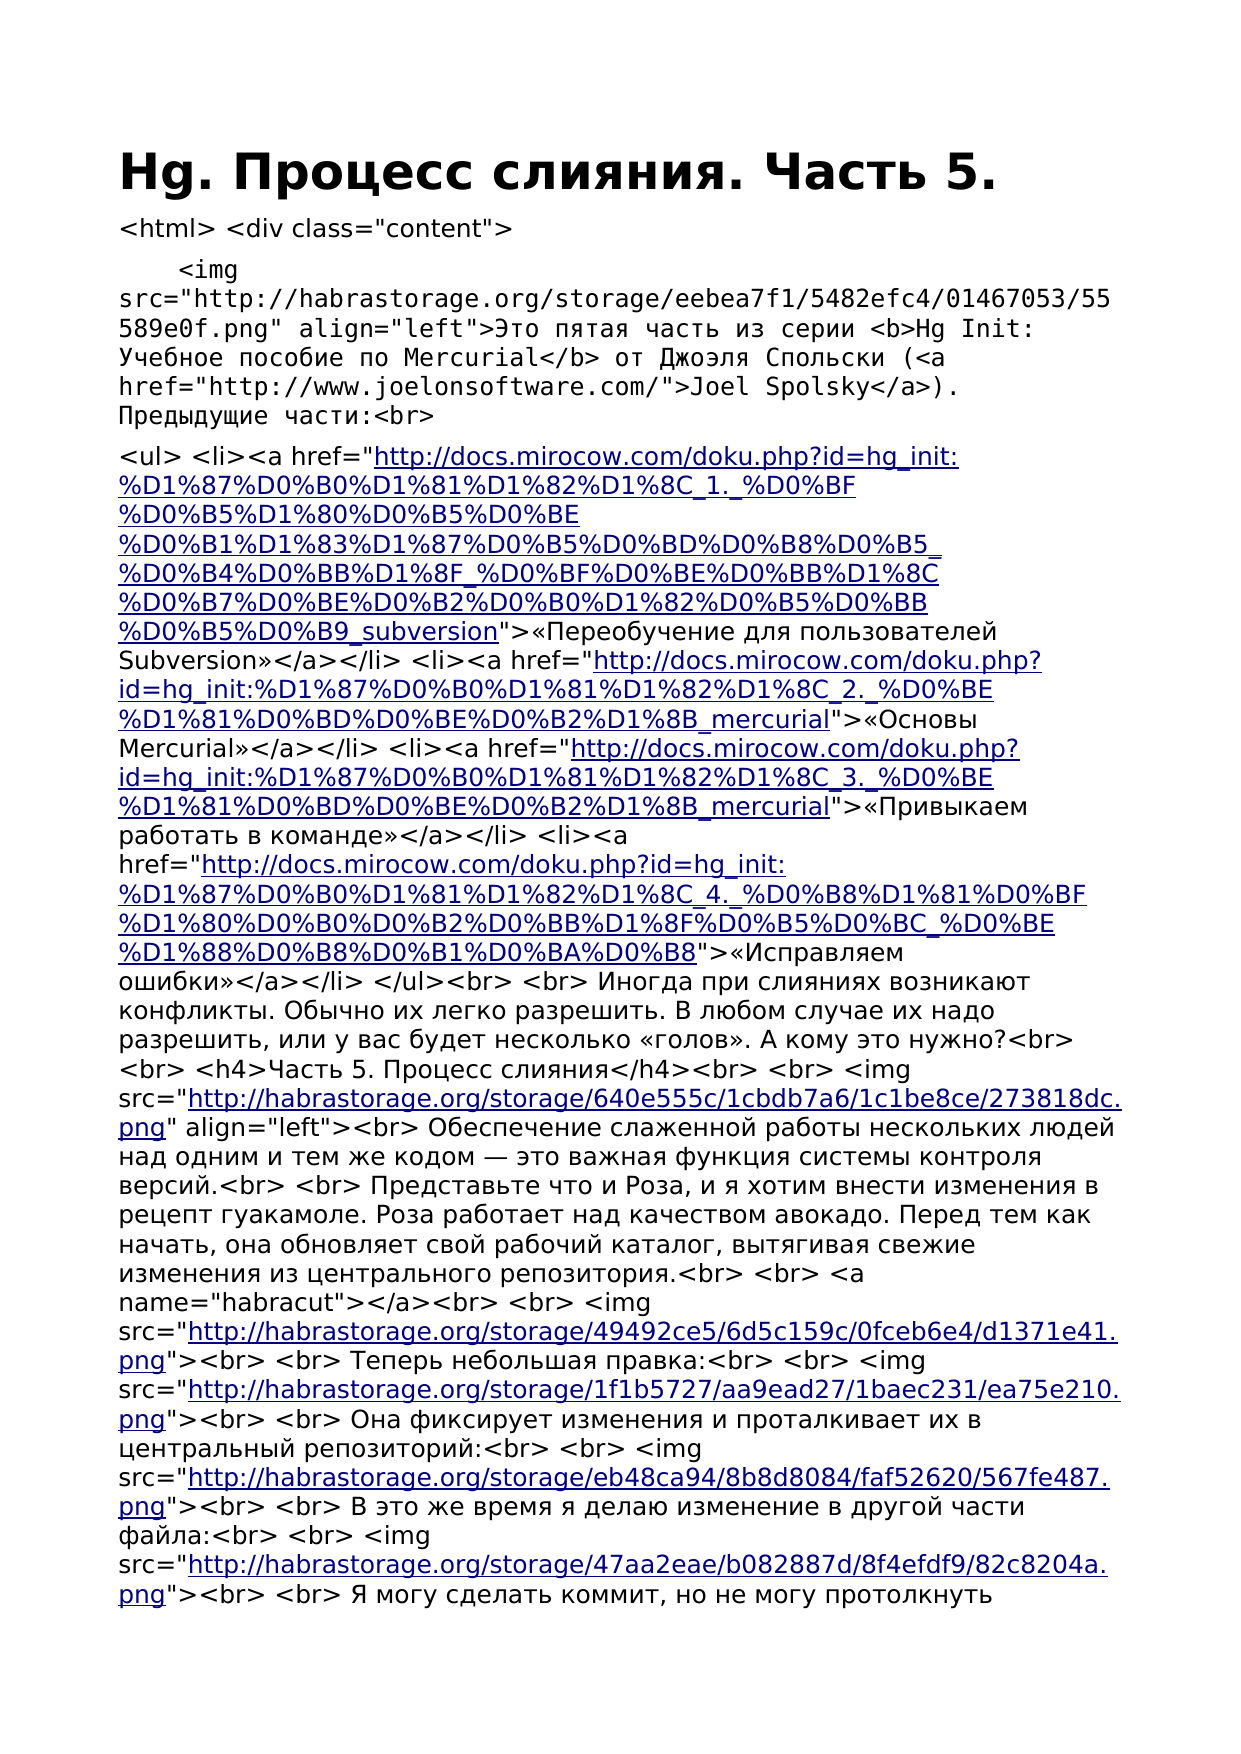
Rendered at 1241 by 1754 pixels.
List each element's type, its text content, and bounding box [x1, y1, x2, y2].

text <ul> <li><a href="http://docs.mirocow.com/doku.php?id=hg_init:%D1%87%D0%B0%D1%81%D1%82%D1%8C_1._%D0%BF%D0%B5%D1%80%D0%B5%D0%BE%D0%B1%D1%83%D1%87%D0%B5%D0%BD%D0%B8%D0%B5_%D0%B4%D0%BB%D1%8F_%D0%BF%D0%BE%D0%BB%D1%8C%D0%B7%D0%BE%D0%B2%D0%B0%D1%82%D0%B5%D0%BB%D0%B5%D0%B9_subversion">«Переобучение для пользователей Subversion»</a></li> <li><a href="http://docs.mirocow.com/doku.php?id=hg_init:%D1%87%D0%B0%D1%81%D1%82%D1%8C_2._%D0%BE%D1%81%D0%BD%D0%BE%D0%B2%D1%8B_mercurial">«Основы Mercurial»</a></li> <li><a href="http://docs.mirocow.com/doku.php?id=hg_init:%D1%87%D0%B0%D1%81%D1%82%D1%8C_3._%D0%BE%D1%81%D0%BD%D0%BE%D0%B2%D1%8B_mercurial">«Привыкаем работать в команде»</a></li> <li><a href="http://docs.mirocow.com/doku.php?id=hg_init:%D1%87%D0%B0%D1%81%D1%82%D1%8C_4._%D0%B8%D1%81%D0%BF%D1%80%D0%B0%D0%B2%D0%BB%D1%8F%D0%B5%D0%BC_%D0%BE%D1%88%D0%B8%D0%B1%D0%BA%D0%B8">«Исправляем ошибки»</a></li> </ul><br> <br> Иногда при слияниях возникают конфликты. Обычно их легко разрешить. В любом случае их надо разрешить, или у вас будет несколько «голов». А кому это нужно?<br> <br> <h4>Часть 5. Процесс слияния</h4><br> <br> <img src="http://habrastorage.org/storage/640e555c/1cbdb7a6/1c1be8ce/273818dc.png" align="left"><br> Обеспечение слаженной работы нескольких людей над одним и тем же кодом — это важная функция системы контроля версий.<br> <br> Представьте что и Роза, и я хотим внести изменения в рецепт гуакамоле. Роза работает над качеством авокадо. Перед тем как начать, она обновляет свой рабочий каталог, вытягивая свежие изменения из центрального репозитория.<br> <br> <a name="habracut"></a><br> <br> <img src="http://habrastorage.org/storage/49492ce5/6d5c159c/0fceb6e4/d1371e41.png"><br> <br> Теперь небольшая правка:<br> <br> <img src="http://habrastorage.org/storage/1f1b5727/aa9ead27/1baec231/ea75e210.png"><br> <br> Она фиксирует изменения и проталкивает их в центральный репозиторий:<br> <br> <img src="http://habrastorage.org/storage/eb48ca94/8b8d8084/faf52620/567fe487.png"><br> <br> В это же время я делаю изменение в другой части файла:<br> <br> <img src="http://habrastorage.org/storage/47aa2eae/b082887d/8f4efdf9/82c8204a.png"><br> <br> Я могу сделать коммит, но не могу протолкнуть [118, 442, 1122, 1609]
text <html> <div class="content"> [118, 214, 1122, 243]
text <img src="http://habrastorage.org/storage/eebea7f1/5482efc4/01467053/55589e0f.png" align="left">Это пятая часть из серии <b>Hg Init: Учебное пособие по Mercurial</b> от Джоэля Спольски (<a href="http://www.joelonsoftware.com/">Joel Spolsky</a>). Предыдущие части:<br> [118, 256, 1122, 431]
subtitle Hg. Процесс слияния. Часть 5. [118, 143, 1122, 201]
